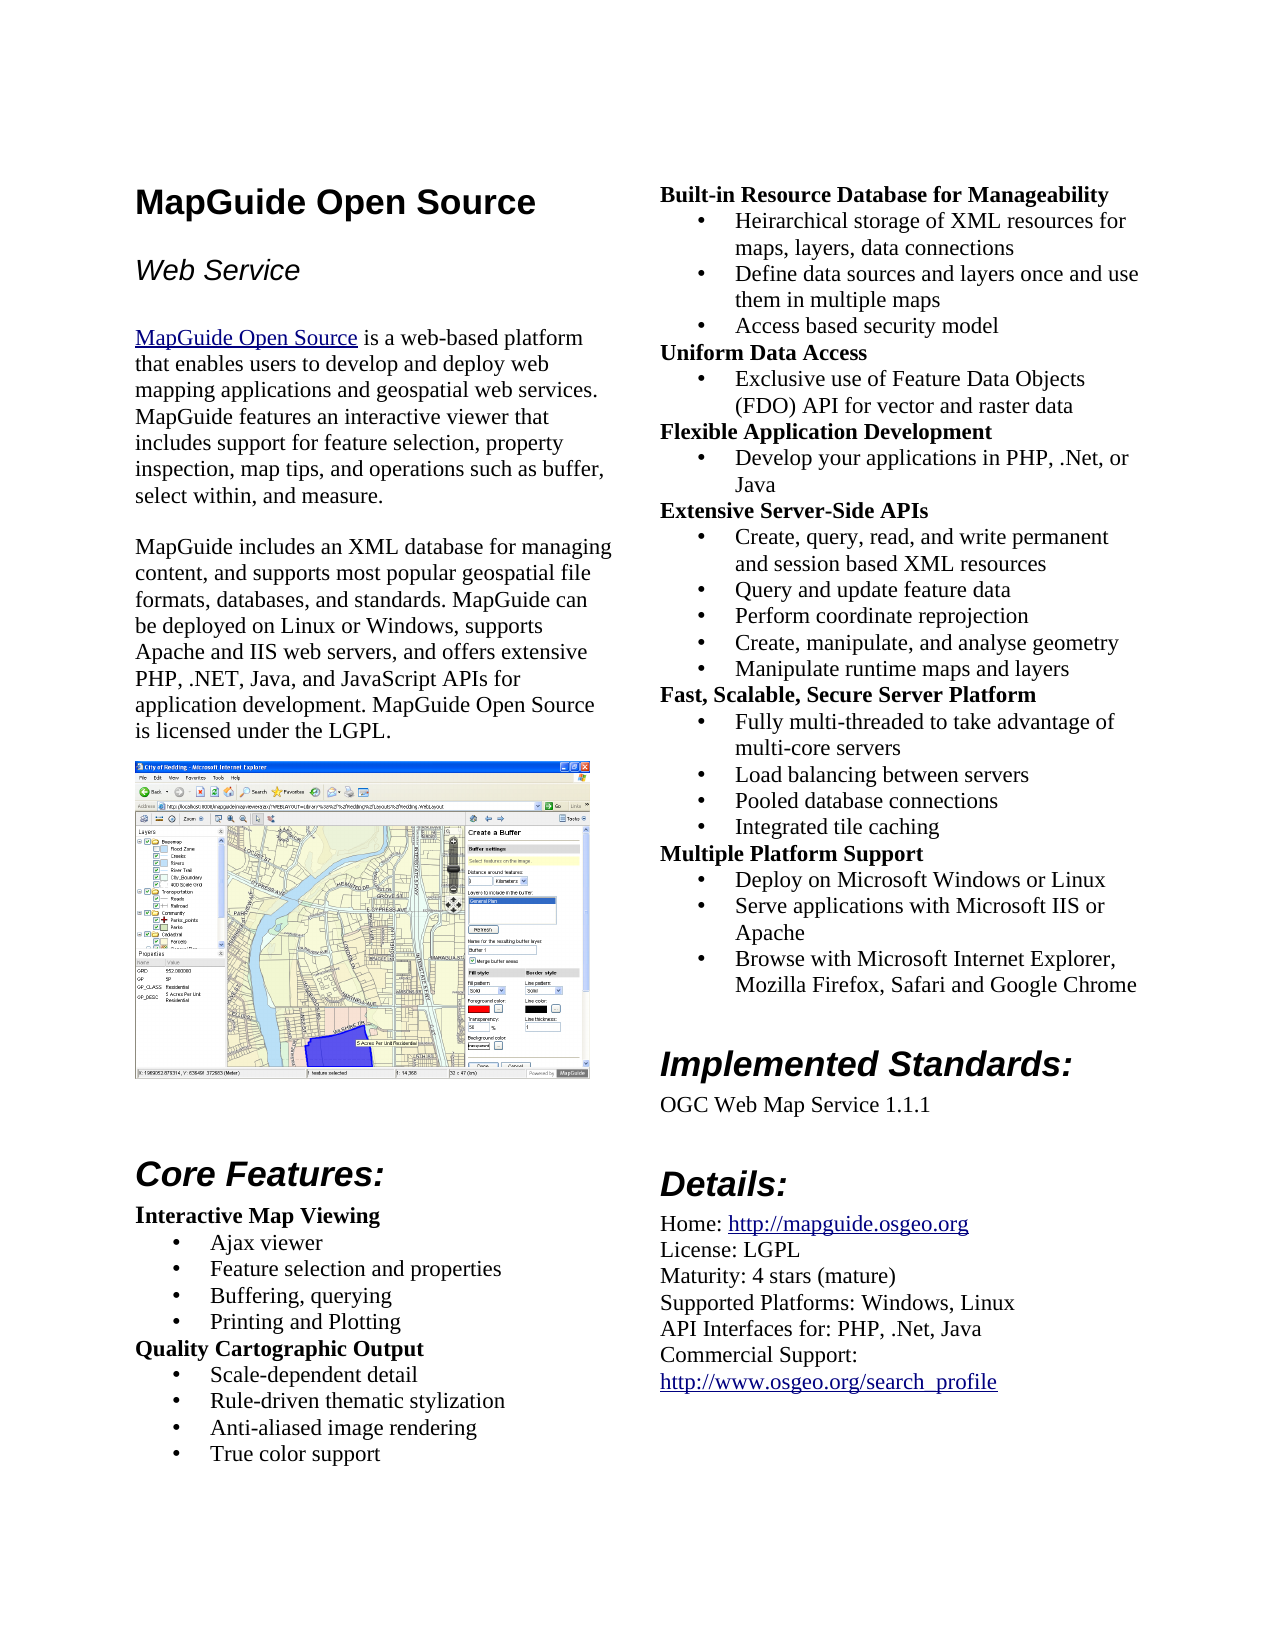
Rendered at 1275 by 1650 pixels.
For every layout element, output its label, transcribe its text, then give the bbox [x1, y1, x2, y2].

list Create, query, read, and write permanent and session based XML resources [697, 523, 1140, 576]
subtitle Core Features: [135, 1153, 615, 1194]
picture [135, 761, 590, 1079]
list Create, manipulate, and analyse geometry [697, 629, 1140, 655]
list Integrated tile caching [697, 813, 1140, 840]
text Built-in Resource Database for Manageability [660, 181, 1140, 207]
subtitle Implemented Standards: [660, 1044, 1140, 1084]
list Load balancing between servers [697, 761, 1140, 787]
list Develop your applications in PHP, .Net, or Java [697, 444, 1140, 497]
subtitle MapGuide Open Source [135, 181, 615, 222]
text Multiple Platform Support [660, 840, 1140, 866]
text License: LGPL [660, 1236, 1140, 1262]
list Access based security model [697, 313, 1140, 339]
subtitle Web Service [135, 253, 615, 286]
list Deploy on Microsoft Windows or Linux [697, 866, 1140, 892]
list Printing and Plotting [172, 1308, 615, 1334]
text Interactive Map Viewing [135, 1200, 615, 1229]
text Commercial Support: [660, 1342, 1140, 1368]
text API Interfaces for: PHP, .Net, Java [660, 1315, 1140, 1342]
text OGC Web Map Service 1.1.1 [660, 1091, 1140, 1117]
text Supported Platforms: Windows, Linux [660, 1289, 1140, 1315]
list Fully multi-threaded to take advantage of multi-core servers [697, 708, 1140, 761]
list Scale-dependent detail [172, 1361, 615, 1387]
text Extensive Server-Side APIs [660, 497, 1140, 523]
subtitle Details: [660, 1163, 1140, 1203]
list Buffering, querying [172, 1282, 615, 1308]
text MapGuide includes an XML database for managing content, and supports most popular geospatial file formats, databases, and standards. MapGuide can be deployed on Linux or Windows, supports Apache and IIS web servers, and offers extensive PHP, .NET, Java, and JavaScript APIs for application development. MapGuide Open Source is licensed under the LGPL. [135, 533, 615, 744]
text Maturity: 4 stars (mature) [660, 1262, 1140, 1289]
list Exclusive use of Feature Data Objects (FDO) API for vector and raster data [697, 365, 1140, 418]
text Flexible Application Development [660, 418, 1140, 444]
list Pooled database connections [697, 787, 1140, 813]
list Ajax viewer [172, 1229, 615, 1256]
list Query and update feature data [697, 576, 1140, 602]
list Browse with Microsoft Internet Explorer, Mozilla Firefox, Safari and Google Chrome [697, 945, 1140, 998]
list Feature selection and properties [172, 1256, 615, 1282]
list Serve applications with Microsoft IIS or Apache [697, 892, 1140, 945]
text Fast, Scalable, Secure Server Platform [660, 682, 1140, 708]
text Quality Cartographic Output [135, 1334, 615, 1361]
text MapGuide Open Source is a web-based platform that enables users to develop and deploy web mapping applications and geospatial web services. MapGuide features an interactive viewer that includes support for feature selection, property inspection, map tips, and operations such as buffer, select within, and measure. [135, 324, 615, 508]
list Manipulate runtime maps and layers [697, 655, 1140, 682]
list Heirarchical storage of XML resources for maps, layers, data connections [697, 207, 1140, 260]
text Home: http://mapguide.osgeo.org [660, 1210, 1140, 1236]
list Perform coordinate reprojection [697, 602, 1140, 629]
list Anti-aliased image rendering [172, 1414, 615, 1440]
text http://www.osgeo.org/search_profile [660, 1368, 1140, 1394]
text Uniform Data Access [660, 339, 1140, 365]
list Rule-driven thematic stylization [172, 1387, 615, 1414]
list True color support [172, 1440, 615, 1466]
list Define data sources and layers once and use them in multiple maps [697, 260, 1140, 313]
